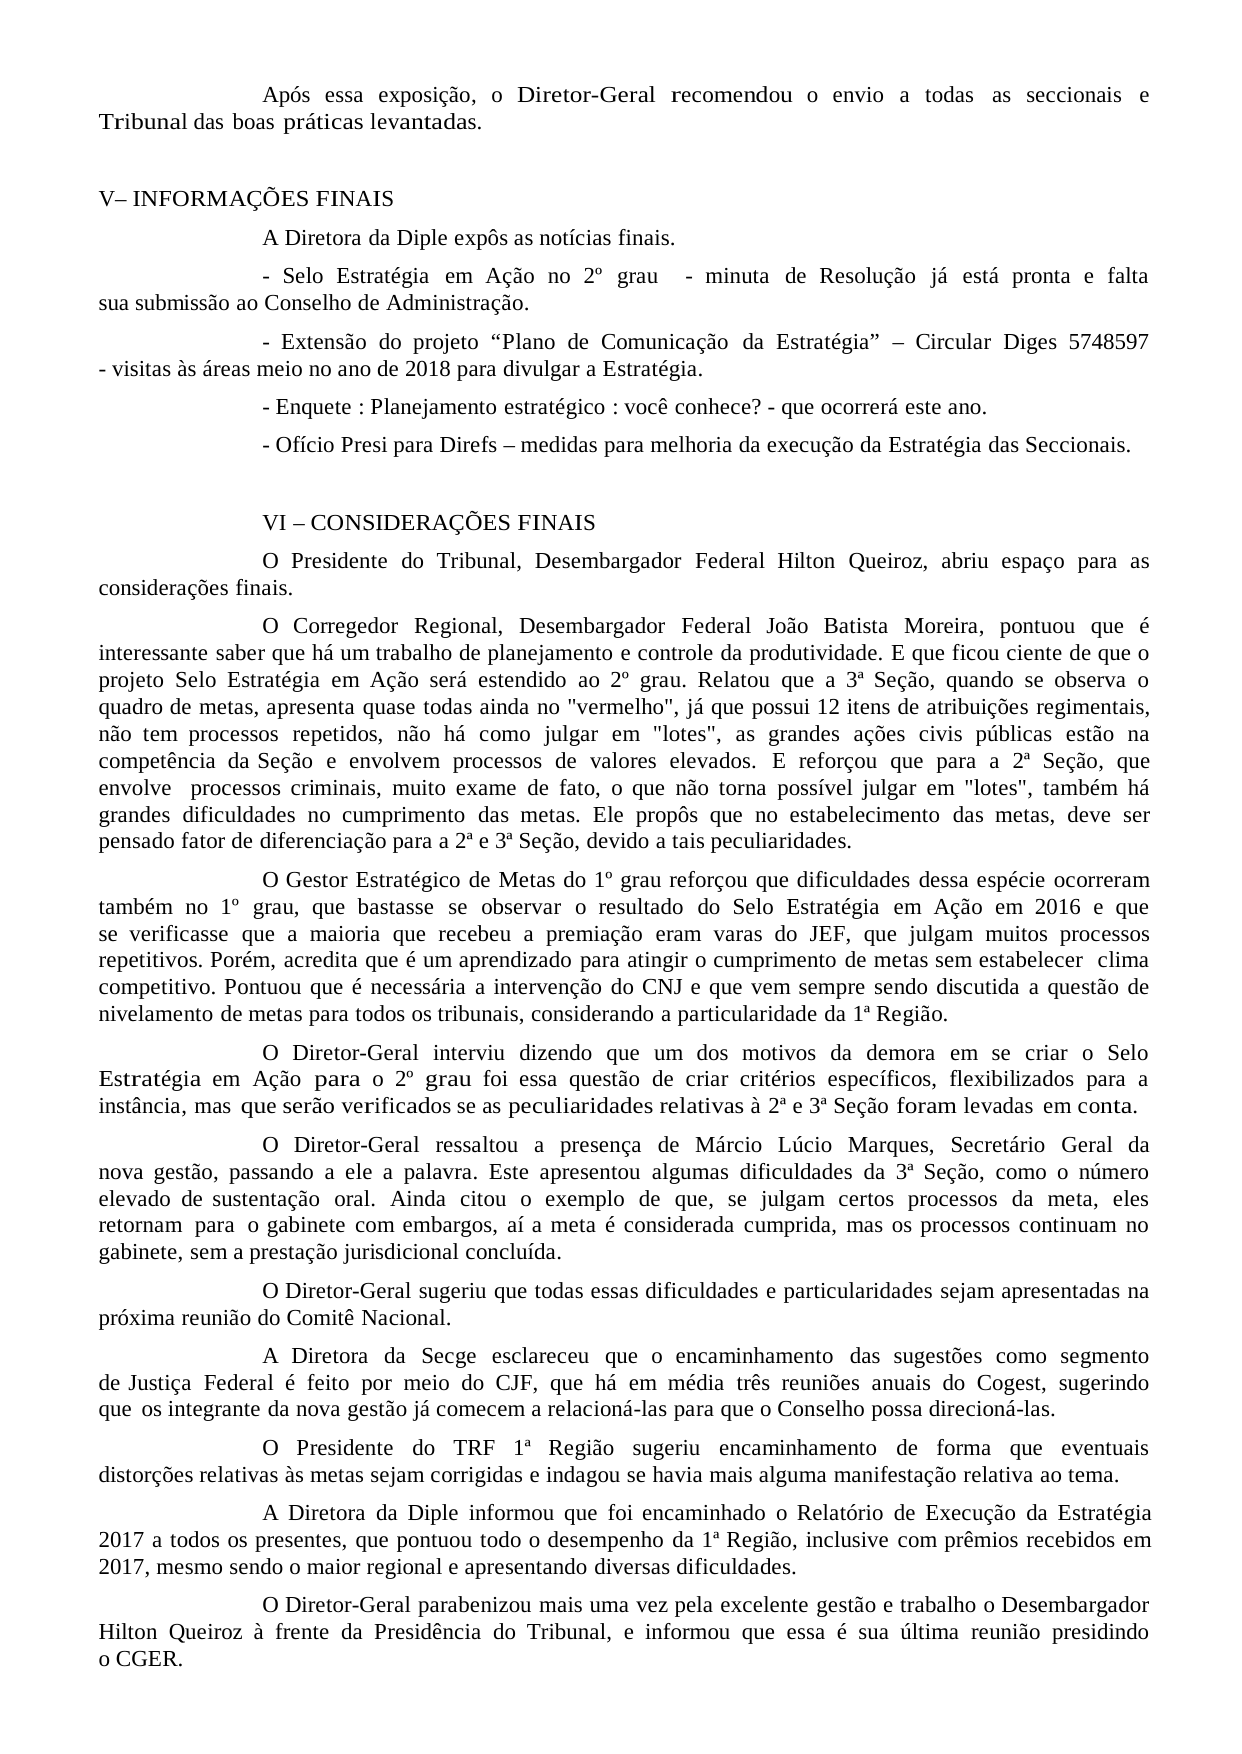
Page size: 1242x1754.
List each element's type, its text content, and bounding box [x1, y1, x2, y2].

text O Diretor-Geral ressaltou a presença de Márcio Lúcio Marques, Secretário Geral da nova gestão, passando a ele a palavra. Este apresentou algumas dificuldades da 3ª Seção, como o número elevado de sustentação oral. Ainda citou o exemplo de que, se julgam certos processos da meta, eles retornam para o gabinete com embargos, aí a meta é considerada cumprida, mas os processos continuam no gabinete, sem a prestação jurisdicional concluída. [98, 1131, 1149, 1265]
text A Diretora da Diple expôs as notícias finais. [262, 224, 1242, 250]
text A Diretora da Diple informou que foi encaminhado o Relatório de Execução da Estratégia [262, 1499, 1242, 1525]
text - Selo Estratégia em Ação no 2º grau - minuta de Resolução já está pronta e falta sua submissão ao Conselho de Administração. [98, 262, 1149, 316]
text O Corregedor Regional, Desembargador Federal João Batista Moreira, pontuou que é interessante saber que há um trabalho de planejamento e controle da produtividade. E que ficou ciente de que o projeto Selo Estratégia em Ação será estendido ao 2º grau. Relatou que a 3ª Seção, quando se observa o quadro de metas, apresenta quase todas ainda no "vermelho", já que possui 12 itens de atribuições regimentais, não tem processos repetidos, não há como julgar em "lotes", as grandes ações civis públicas estão na competência da Seção e envolvem processos de valores elevados. E reforçou que para a 2ª Seção, que envolve processos criminais, muito exame de fato, o que não torna possível julgar em "lotes", também há grandes dificuldades no cumprimento das metas. Ele propôs que no estabelecimento das metas, deve ser pensado fator de diferenciação para a 2ª e 3ª Seção, devido a tais peculiaridades. [98, 613, 1150, 854]
text VI – CONSIDERAÇÕES FINAIS [262, 509, 1242, 535]
text 2017, mesmo sendo o maior regional e apresentando diversas dificuldades. [98, 1553, 1242, 1579]
text V– INFORMAÇÕES FINAIS [98, 185, 1242, 212]
text O Diretor-Geral parabenizou mais uma vez pela excelente gestão e trabalho o Desembargador Hilton Queiroz à frente da Presidência do Tribunal, e informou que essa é sua última reunião presidindo o CGER. [98, 1592, 1150, 1672]
text Após essa exposição, o Diretor-Geral recomendou o envio a todas as seccionais e Tribunal das boas práticas levantadas. [98, 81, 1149, 135]
text O Diretor-Geral interviu dizendo que um dos motivos da demora em se criar o Selo Estratégia em Ação para o 2º grau foi essa questão de criar critérios específicos, flexibilizados para a instância, mas que serão verificados se as peculiaridades relativas à 2ª e 3ª Seção foram levadas em conta. [98, 1039, 1149, 1119]
text - Ofício Presi para Direfs – medidas para melhoria da execução da Estratégia das Seccionais. [262, 432, 1242, 458]
text O Gestor Estratégico de Metas do 1º grau reforçou que dificuldades dessa espécie ocorreram também no 1º grau, que bastasse se observar o resultado do Selo Estratégia em Ação em 2016 e que se verificasse que a maioria que recebeu a premiação eram varas do JEF, que julgam muitos processos repetitivos. Porém, acredita que é um aprendizado para atingir o cumprimento de metas sem estabelecer clima competitivo. Pontuou que é necessária a intervenção do CNJ e que vem sempre sendo discutida a questão de nivelamento de metas para todos os tribunais, considerando a particularidade da 1ª Região. [98, 866, 1150, 1027]
text 2017 a todos os presentes, que pontuou todo o desempenho da 1ª Região, inclusive com prêmios recebidos em [98, 1526, 1242, 1552]
text - Extensão do projeto “Plano de Comunicação da Estratégia” – Circular Diges 5748597 - visitas às áreas meio no ano de 2018 para divulgar a Estratégia. [98, 328, 1150, 381]
text O Diretor-Geral sugeriu que todas essas dificuldades e particularidades sejam apresentadas na próxima reunião do Comitê Nacional. [98, 1277, 1149, 1330]
text A Diretora da Secge esclareceu que o encaminhamento das sugestões como segmento de Justiça Federal é feito por meio do CJF, que há em média três reuniões anuais do Cogest, sugerindo que os integrante da nova gestão já comecem a relacioná-las para que o Conselho possa direcioná-las. [98, 1342, 1150, 1422]
text O Presidente do Tribunal, Desembargador Federal Hilton Queiroz, abriu espaço para as considerações finais. [98, 547, 1150, 601]
text O Presidente do TRF 1ª Região sugeriu encaminhamento de forma que eventuais distorções relativas às metas sejam corrigidas e indagou se havia mais alguma manifestação relativa ao tema. [98, 1434, 1150, 1487]
text - Enquete : Planejamento estratégico : você conhece? - que ocorrerá este ano. [262, 393, 1242, 419]
